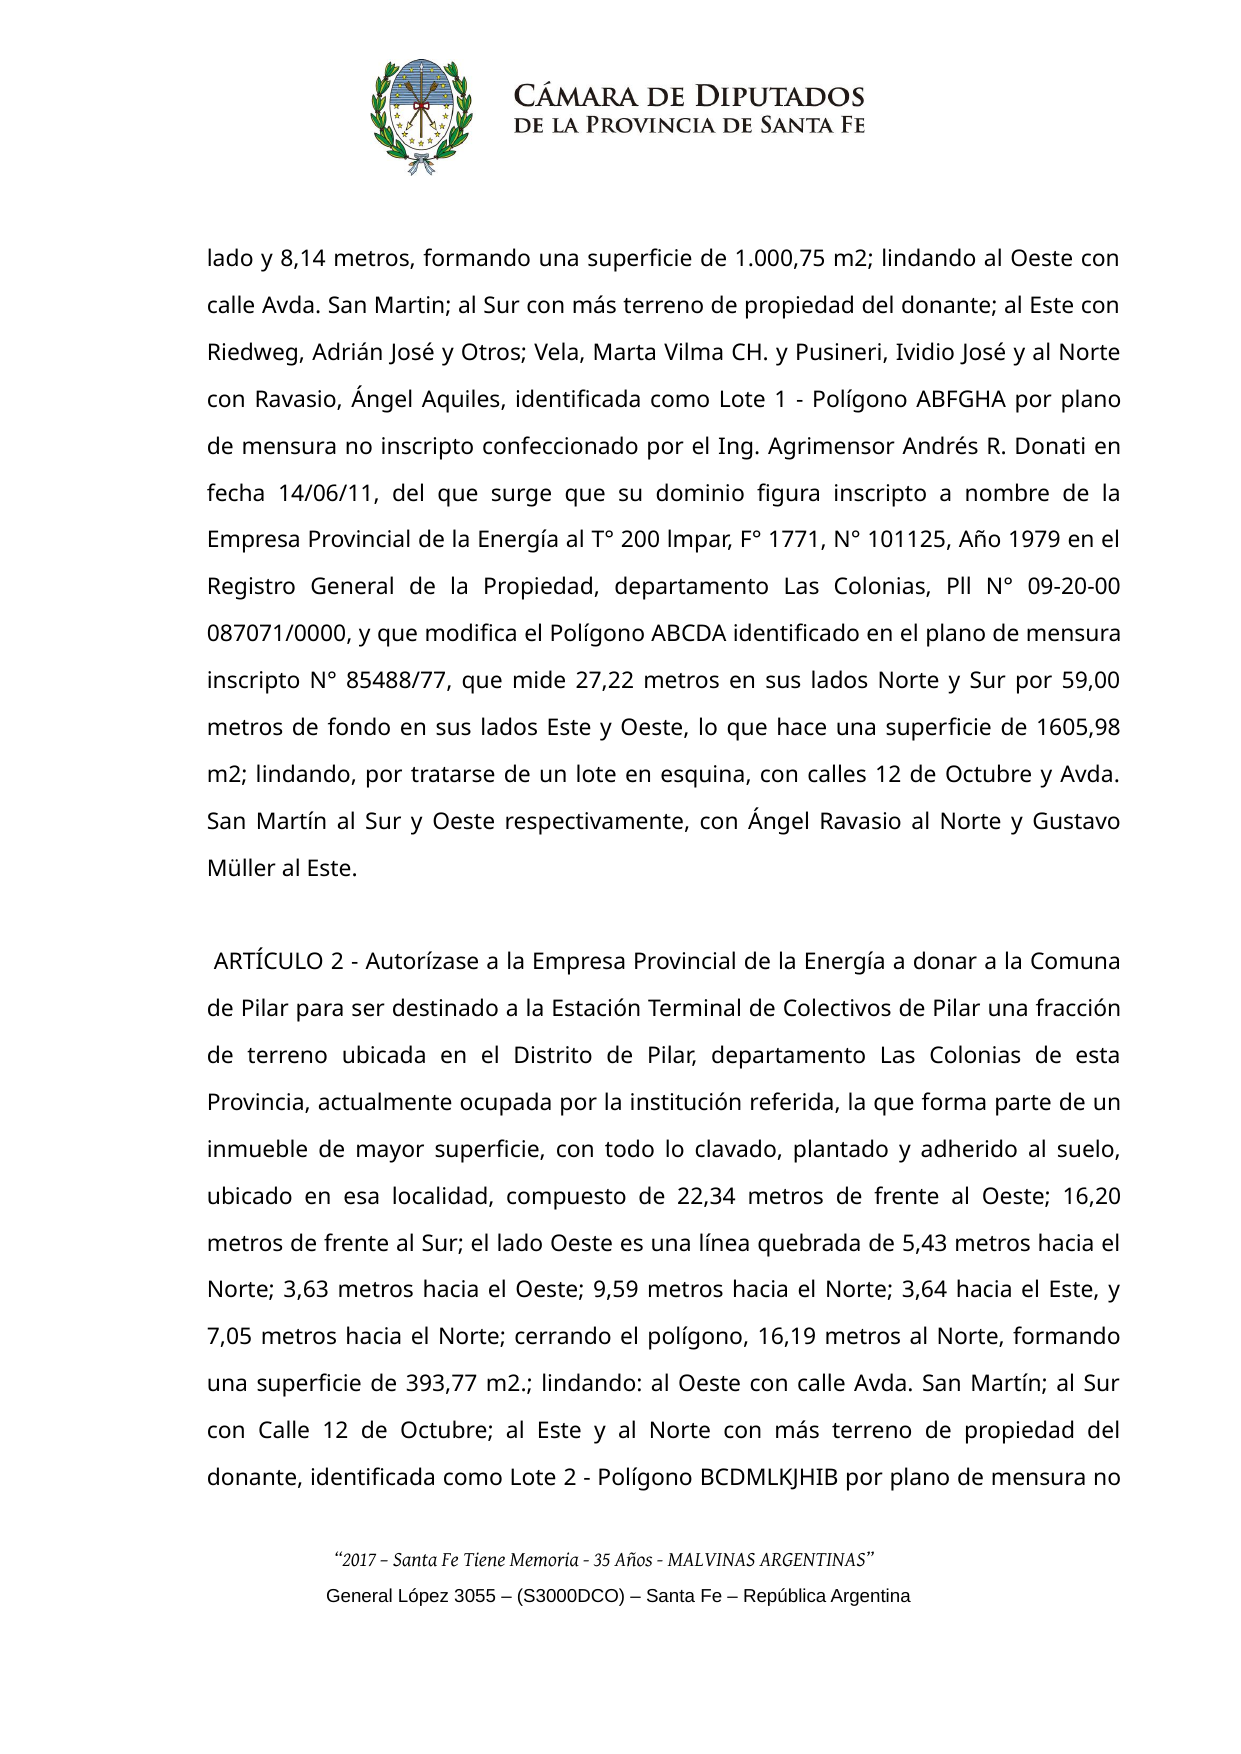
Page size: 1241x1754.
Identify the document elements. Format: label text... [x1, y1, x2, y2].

text ARTÍCULO 2 - Autorízase a la Empresa Provincial de la Energía a donar a la Comuna de Pilar para ser destinado a la Estación Terminal de Colectivos de Pilar una fracción de terreno ubicada en el Distrito de Pilar, departamento Las Colonias de esta Provincia, actualmente ocupada por la institución referida, la que forma parte de un inmueble de mayor superficie, con todo lo clavado, plantado y adherido al suelo, ubicado en esa localidad, compuesto de 22,34 metros de frente al Oeste; 16,20 metros de frente al Sur; el lado Oeste es una línea quebrada de 5,43 metros hacia el Norte; 3,63 metros hacia el Oeste; 9,59 metros hacia el Norte; 3,64 hacia el Este, y 7,05 metros hacia el Norte; cerrando el polígono, 16,19 metros al Norte, formando una superﬁcie de 393,77 m2.; lindando: al Oeste con calle Avda. San Martín; al Sur con Calle 12 de Octubre; al Este y al Norte con más terreno de propiedad del donante, identiﬁcada como Lote 2 - Polígono BCDMLKJHIB por plano de mensura no [207, 945, 1122, 1492]
picture [370, 59, 865, 180]
text lado y 8,14 metros, formando una superficie de 1.000,75 m2; lindando al Oeste con calle Avda. San Martin; al Sur con más terreno de propiedad del donante; al Este con Riedweg, Adrián José y Otros; Vela, Marta Vilma CH. y Pusineri, Ividio José y al Norte con Ravasio, Ángel Aquiles, identiﬁcada como Lote 1 - Polígono ABFGHA por plano de mensura no inscripto confeccionado por el Ing. Agrimensor Andrés R. Donati en fecha 14/06/11, del que surge que su dominio figura inscripto a nombre de la Empresa Provincial de la Energía al T° 200 lmpar, F° 1771, N° 101125, Año 1979 en el Registro General de la Propiedad, departamento Las Colonias, Pll N° 09-20-00 087071/0000, y que modiﬁca el Polígono ABCDA identiﬁcado en el plano de mensura inscripto N° 85488/77, que mide 27,22 metros en sus lados Norte y Sur por 59,00 metros de fondo en sus lados Este y Oeste, lo que hace una superﬁcie de 1605,98 m2; lindando, por tratarse de un lote en esquina, con calles 12 de Octubre y Avda. San Martín al Sur y Oeste respectivamente, con Ángel Ravasio al Norte y Gustavo Müller al Este. [207, 242, 1122, 883]
